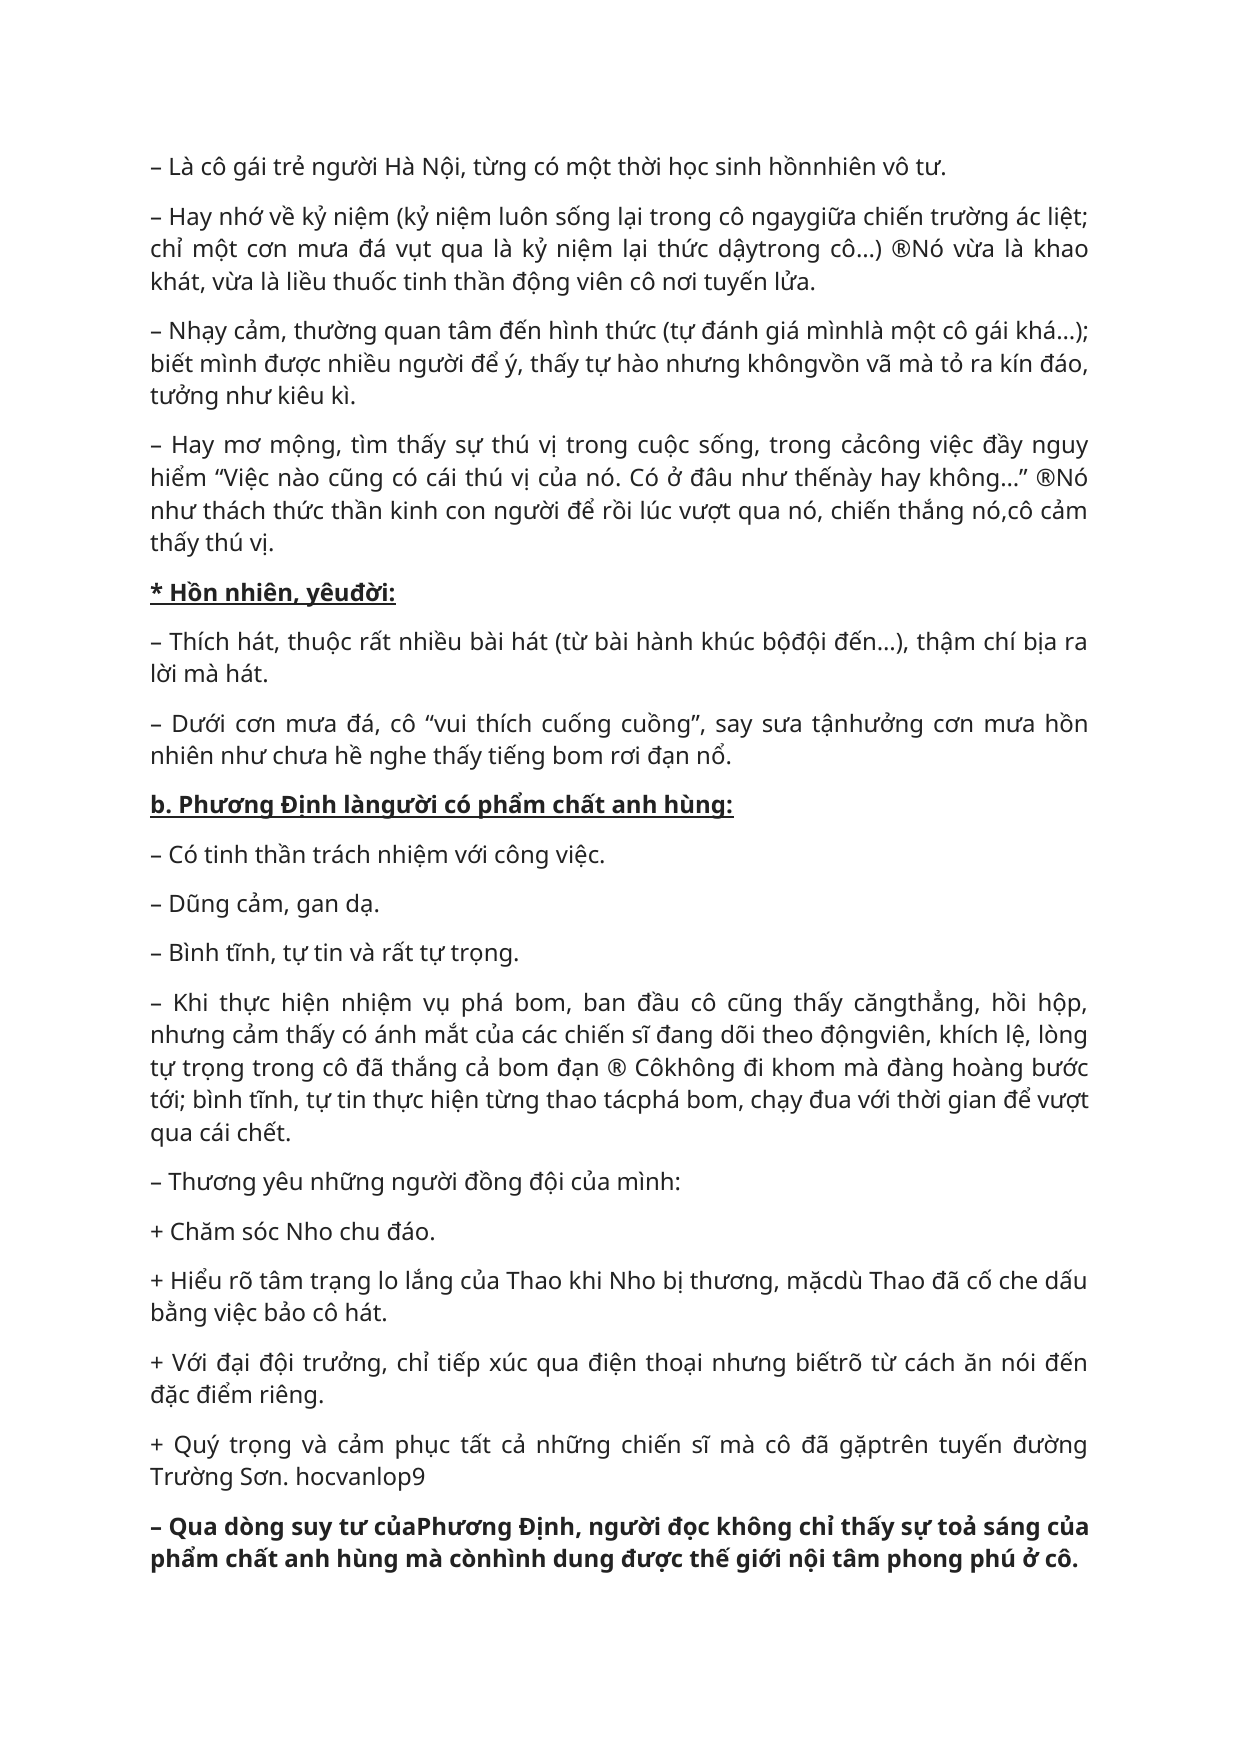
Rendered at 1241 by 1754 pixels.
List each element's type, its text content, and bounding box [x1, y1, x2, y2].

text – Bình tĩnh, tự tin và rất tự trọng. [150, 936, 1090, 969]
text – Dũng cảm, gan dạ. [150, 887, 1090, 919]
text – Nhạy cảm, thường quan tâm đến hình thức (tự đánh giá mìnhlà một cô gái khá…); biết mình được nhiều người để ý, thấy tự hào nhưng khôngvồn vã mà tỏ ra kín đáo, tưởng như kiêu kì. [150, 314, 1090, 412]
text * Hồn nhiên, yêuđời: [150, 575, 1090, 608]
text – Qua dòng suy tư củaPhương Định, người đọc không chỉ thấy sự toả sáng của phẩm chất anh hùng mà cònhình dung được thế giới nội tâm phong phú ở cô. [150, 1509, 1090, 1574]
text b. Phương Định làngười có phẩm chất anh hùng: [150, 788, 1090, 821]
text – Hay mơ mộng, tìm thấy sự thú vị trong cuộc sống, trong cảcông việc đầy nguy hiểm “Việc nào cũng có cái thú vị của nó. Có ở đâu như thếnày hay không…” ®Nó như thách thức thần kinh con người để rồi lúc vượt qua nó, chiến thắng nó,cô cảm thấy thú vị. [150, 428, 1090, 559]
text – Thích hát, thuộc rất nhiều bài hát (từ bài hành khúc bộđội đến…), thậm chí bịa ra lời mà hát. [150, 624, 1090, 690]
text – Có tinh thần trách nhiệm với công việc. [150, 838, 1090, 870]
text – Khi thực hiện nhiệm vụ phá bom, ban đầu cô cũng thấy căngthẳng, hồi hộp, nhưng cảm thấy có ánh mắt của các chiến sĩ đang dõi theo độngviên, khích lệ, lòng tự trọng trong cô đã thắng cả bom đạn ® Côkhông đi khom mà đàng hoàng bước tới; bình tĩnh, tự tin thực hiện từng thao tácphá bom, chạy đua với thời gian để vượt qua cái chết. [150, 985, 1090, 1148]
text – Dưới cơn mưa đá, cô “vui thích cuống cuồng”, say sưa tậnhưởng cơn mưa hồn nhiên như chưa hề nghe thấy tiếng bom rơi đạn nổ. [150, 706, 1090, 772]
text + Hiểu rõ tâm trạng lo lắng của Thao khi Nho bị thương, mặcdù Thao đã cố che dấu bằng việc bảo cô hát. [150, 1264, 1090, 1329]
text – Là cô gái trẻ người Hà Nội, từng có một thời học sinh hồnnhiên vô tư. [150, 150, 1090, 183]
text – Thương yêu những người đồng đội của mình: [150, 1165, 1090, 1198]
text – Hay nhớ về kỷ niệm (kỷ niệm luôn sống lại trong cô ngaygiữa chiến trường ác liệt; chỉ một cơn mưa đá vụt qua là kỷ niệm lại thức dậytrong cô…) ®Nó vừa là khao khát, vừa là liều thuốc tinh thần động viên cô nơi tuyến lửa. [150, 199, 1090, 297]
text + Quý trọng và cảm phục tất cả những chiến sĩ mà cô đã gặptrên tuyến đường Trường Sơn. hocvanlop9 [150, 1427, 1090, 1493]
text + Chăm sóc Nho chu đáo. [150, 1214, 1090, 1247]
text + Với đại đội trưởng, chỉ tiếp xúc qua điện thoại nhưng biếtrõ từ cách ăn nói đến đặc điểm riêng. [150, 1346, 1090, 1411]
